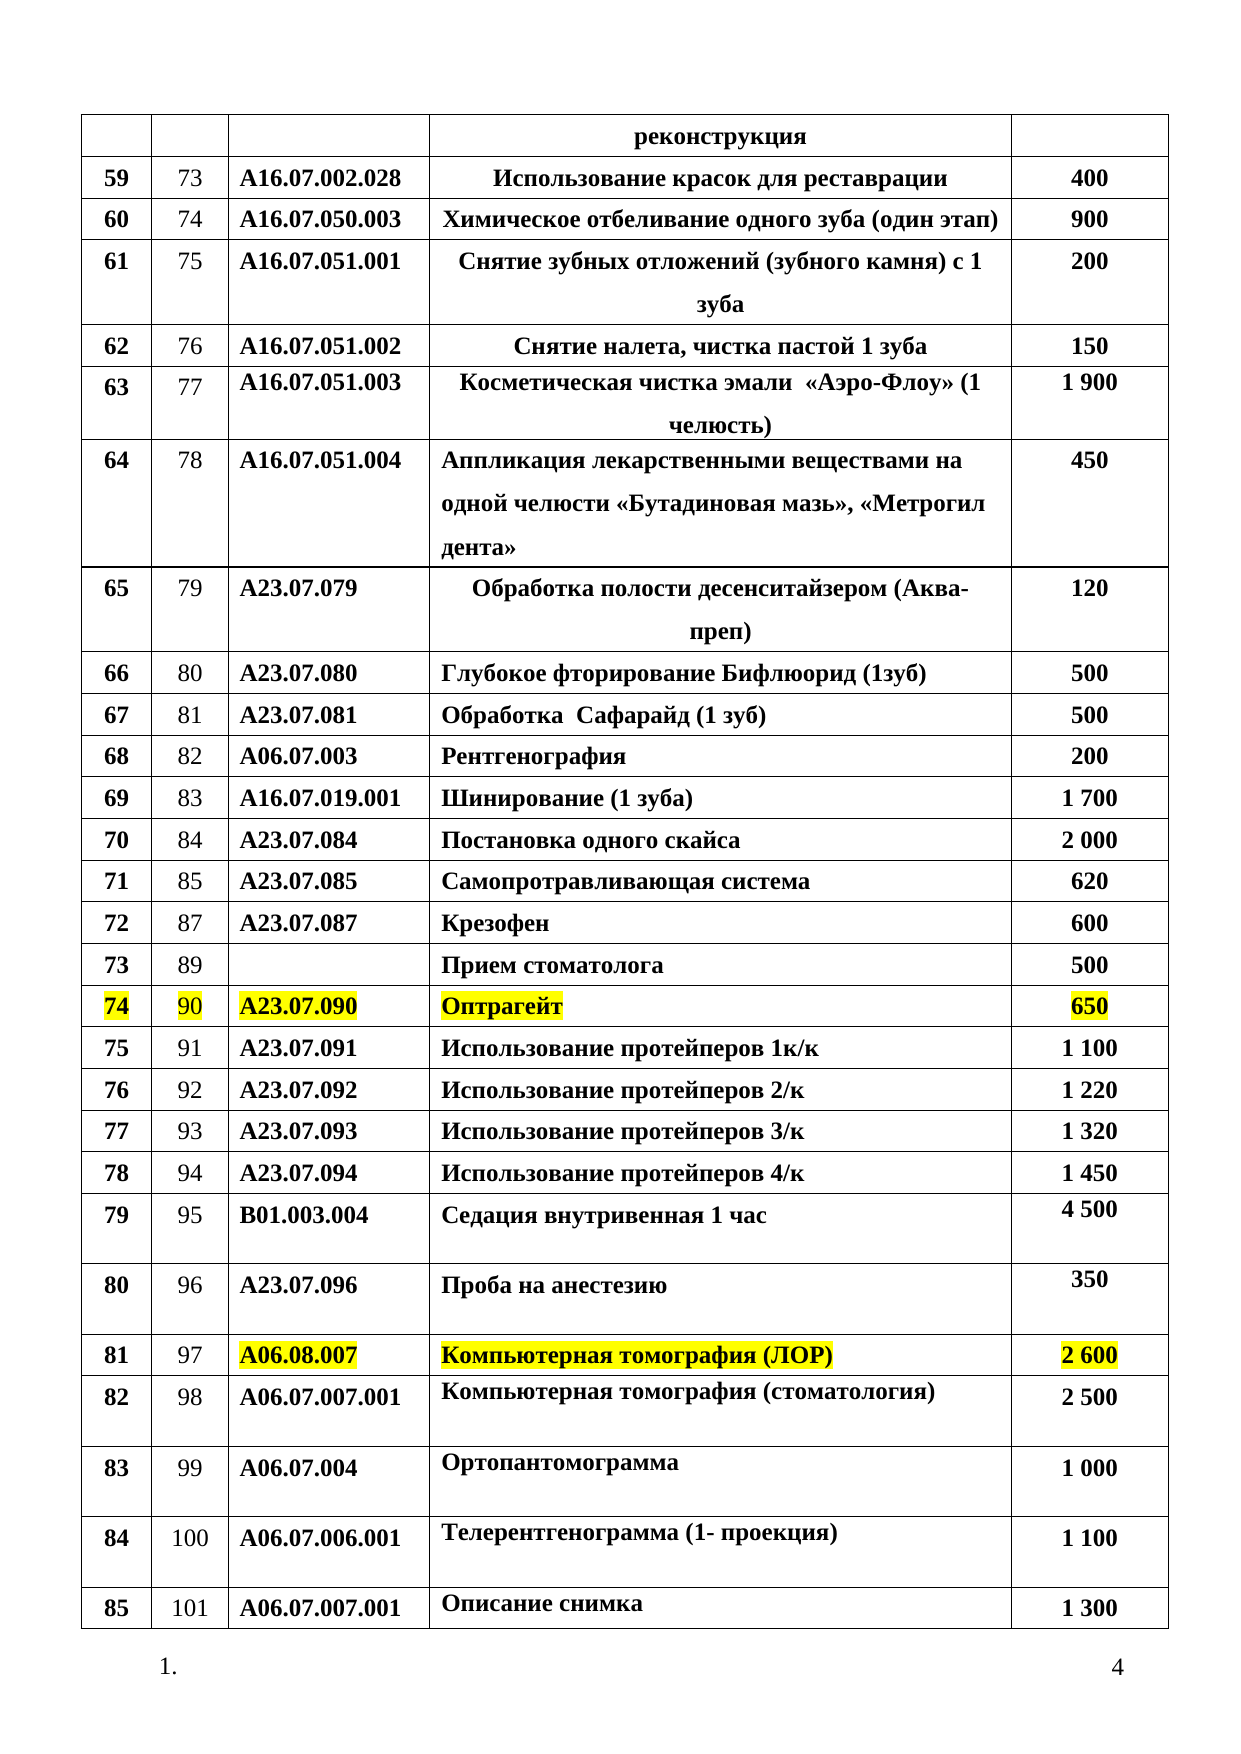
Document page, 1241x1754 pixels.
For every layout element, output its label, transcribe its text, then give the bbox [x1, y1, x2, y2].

table_cell А06.07.003 [229, 736, 429, 776]
table_cell 63 [82, 367, 151, 438]
table_cell 69 [82, 777, 151, 818]
table_cell 98 [152, 1376, 228, 1446]
table_cell 72 [82, 902, 151, 943]
table_cell Ортопантомограмма [430, 1447, 1011, 1516]
table_cell Косметическая чистка эмали «Аэро-Флоу» (1 челюсть) [430, 367, 1011, 438]
table_cell Компьютерная томография (стоматология) [430, 1376, 1011, 1446]
table_cell 83 [82, 1447, 151, 1516]
table_cell А16.07.050.003 [229, 199, 429, 239]
table_cell 77 [82, 1111, 151, 1151]
table_cell 91 [152, 1027, 228, 1068]
table_cell 85 [82, 1588, 151, 1628]
table_cell Химическое отбеливание одного зуба (один этап) [430, 199, 1011, 239]
table_cell 84 [152, 819, 228, 859]
table_cell 1 300 [1012, 1588, 1168, 1628]
table_cell А16.07.019.001 [229, 777, 429, 818]
table_cell А23.07.090 [229, 986, 429, 1026]
table_cell А23.07.096 [229, 1264, 429, 1334]
table_cell 59 [82, 157, 151, 197]
table_cell 1 100 [1012, 1027, 1168, 1068]
table_cell 78 [152, 440, 228, 566]
table_cell 120 [1012, 568, 1168, 651]
table_cell Телерентгенограмма (1- проекция) [430, 1517, 1011, 1587]
table_cell Обработка Сафарайд (1 зуб) [430, 694, 1011, 734]
table_cell Аппликация лекарственными веществами на одной челюсти «Бутадиновая мазь», «Метрогил дента» [430, 440, 1011, 566]
table_cell А06.07.006.001 [229, 1517, 429, 1587]
table_cell 620 [1012, 861, 1168, 901]
table_cell А23.07.081 [229, 694, 429, 734]
table_cell 1 900 [1012, 367, 1168, 438]
table_cell Постановка одного скайса [430, 819, 1011, 859]
table_cell 78 [82, 1152, 151, 1193]
table_cell 2 600 [1012, 1335, 1168, 1375]
table_cell 82 [152, 736, 228, 776]
table_cell 84 [82, 1517, 151, 1587]
table_cell А16.07.051.001 [229, 240, 429, 324]
table_cell 74 [152, 199, 228, 239]
table_cell 650 [1012, 986, 1168, 1026]
table_cell 70 [82, 819, 151, 859]
table_cell 95 [152, 1194, 228, 1263]
table_cell 79 [82, 1194, 151, 1263]
table_cell А23.07.087 [229, 902, 429, 943]
table_cell А06.07.007.001 [229, 1376, 429, 1446]
table_cell А16.07.051.004 [229, 440, 429, 566]
table_cell 93 [152, 1111, 228, 1151]
table_cell 1 220 [1012, 1069, 1168, 1109]
table_cell 100 [152, 1517, 228, 1587]
table_cell Крезофен [430, 902, 1011, 943]
table_cell Самопротравливающая система [430, 861, 1011, 901]
table_cell 81 [152, 694, 228, 734]
table_cell 2 500 [1012, 1376, 1168, 1446]
table_cell 73 [82, 944, 151, 984]
table_cell В01.003.004 [229, 1194, 429, 1263]
table_cell А23.07.079 [229, 568, 429, 651]
table_cell 75 [82, 1027, 151, 1068]
table_cell Оптрагейт [430, 986, 1011, 1026]
table_cell 97 [152, 1335, 228, 1375]
table_cell 1 320 [1012, 1111, 1168, 1151]
table_cell А16.07.002.028 [229, 157, 429, 197]
table_cell 80 [152, 652, 228, 693]
table_cell 99 [152, 1447, 228, 1516]
table_cell 67 [82, 694, 151, 734]
table_cell 61 [82, 240, 151, 324]
table_cell Компьютерная томография (ЛОР) [430, 1335, 1011, 1375]
table_cell А23.07.094 [229, 1152, 429, 1193]
table_cell [1012, 115, 1168, 156]
table_cell А23.07.084 [229, 819, 429, 859]
table_cell [152, 115, 228, 156]
table_cell 81 [82, 1335, 151, 1375]
table_cell 83 [152, 777, 228, 818]
table_cell Рентгенография [430, 736, 1011, 776]
table_cell А23.07.093 [229, 1111, 429, 1151]
table_cell А06.08.007 [229, 1335, 429, 1375]
table_cell 79 [152, 568, 228, 651]
table_cell Описание снимка [430, 1588, 1011, 1628]
table_cell Использование протейперов 2/к [430, 1069, 1011, 1109]
table_cell 92 [152, 1069, 228, 1109]
table_cell 60 [82, 199, 151, 239]
table_cell 77 [152, 367, 228, 438]
table_cell 82 [82, 1376, 151, 1446]
table_cell Обработка полости десенситайзером (Аква-преп) [430, 568, 1011, 651]
table_cell Снятие зубных отложений (зубного камня) с 1 зуба [430, 240, 1011, 324]
table_cell Использование протейперов 4/к [430, 1152, 1011, 1193]
table_cell 200 [1012, 240, 1168, 324]
table_cell 87 [152, 902, 228, 943]
table_cell 450 [1012, 440, 1168, 566]
table_cell 71 [82, 861, 151, 901]
table_cell 80 [82, 1264, 151, 1334]
table_cell А23.07.092 [229, 1069, 429, 1109]
table_cell [229, 115, 429, 156]
table_cell 73 [152, 157, 228, 197]
table_cell 4 500 [1012, 1194, 1168, 1263]
table_cell 500 [1012, 652, 1168, 693]
table_cell 500 [1012, 944, 1168, 984]
table_cell Снятие налета, чистка пастой 1 зуба [430, 325, 1011, 366]
table_cell Шинирование (1 зуба) [430, 777, 1011, 818]
table_cell 64 [82, 440, 151, 566]
table_cell А16.07.051.002 [229, 325, 429, 366]
table_cell Седация внутривенная 1 час [430, 1194, 1011, 1263]
table_cell 1 700 [1012, 777, 1168, 818]
table_cell 85 [152, 861, 228, 901]
table_cell А23.07.080 [229, 652, 429, 693]
table_cell 89 [152, 944, 228, 984]
table_cell 1 100 [1012, 1517, 1168, 1587]
table_cell Глубокое фторирование Бифлюорид (1зуб) [430, 652, 1011, 693]
table_cell 2 000 [1012, 819, 1168, 859]
table_cell 76 [82, 1069, 151, 1109]
table_cell А23.07.085 [229, 861, 429, 901]
table_cell 200 [1012, 736, 1168, 776]
table_cell Использование протейперов 1к/к [430, 1027, 1011, 1068]
table_cell 75 [152, 240, 228, 324]
table_cell 150 [1012, 325, 1168, 366]
table_cell 66 [82, 652, 151, 693]
table_cell 900 [1012, 199, 1168, 239]
table_cell 101 [152, 1588, 228, 1628]
table_cell 350 [1012, 1264, 1168, 1334]
table_cell 65 [82, 568, 151, 651]
table_cell 94 [152, 1152, 228, 1193]
table_cell А06.07.007.001 [229, 1588, 429, 1628]
table_cell [229, 944, 429, 984]
table_cell 68 [82, 736, 151, 776]
table_cell 1 000 [1012, 1447, 1168, 1516]
table_cell 96 [152, 1264, 228, 1334]
table_cell 400 [1012, 157, 1168, 197]
table_cell 62 [82, 325, 151, 366]
table_cell А16.07.051.003 [229, 367, 429, 438]
table_cell реконструкция [430, 115, 1011, 156]
table_cell 90 [152, 986, 228, 1026]
table_cell А23.07.091 [229, 1027, 429, 1068]
table_cell 74 [82, 986, 151, 1026]
table_cell [82, 115, 151, 156]
table_cell Проба на анестезию [430, 1264, 1011, 1334]
table_cell Прием стоматолога [430, 944, 1011, 984]
table_cell 76 [152, 325, 228, 366]
table_cell 1 450 [1012, 1152, 1168, 1193]
table_cell 600 [1012, 902, 1168, 943]
table_cell А06.07.004 [229, 1447, 429, 1516]
table_cell Использование протейперов 3/к [430, 1111, 1011, 1151]
table_cell Использование красок для реставрации [430, 157, 1011, 197]
table_cell 500 [1012, 694, 1168, 734]
